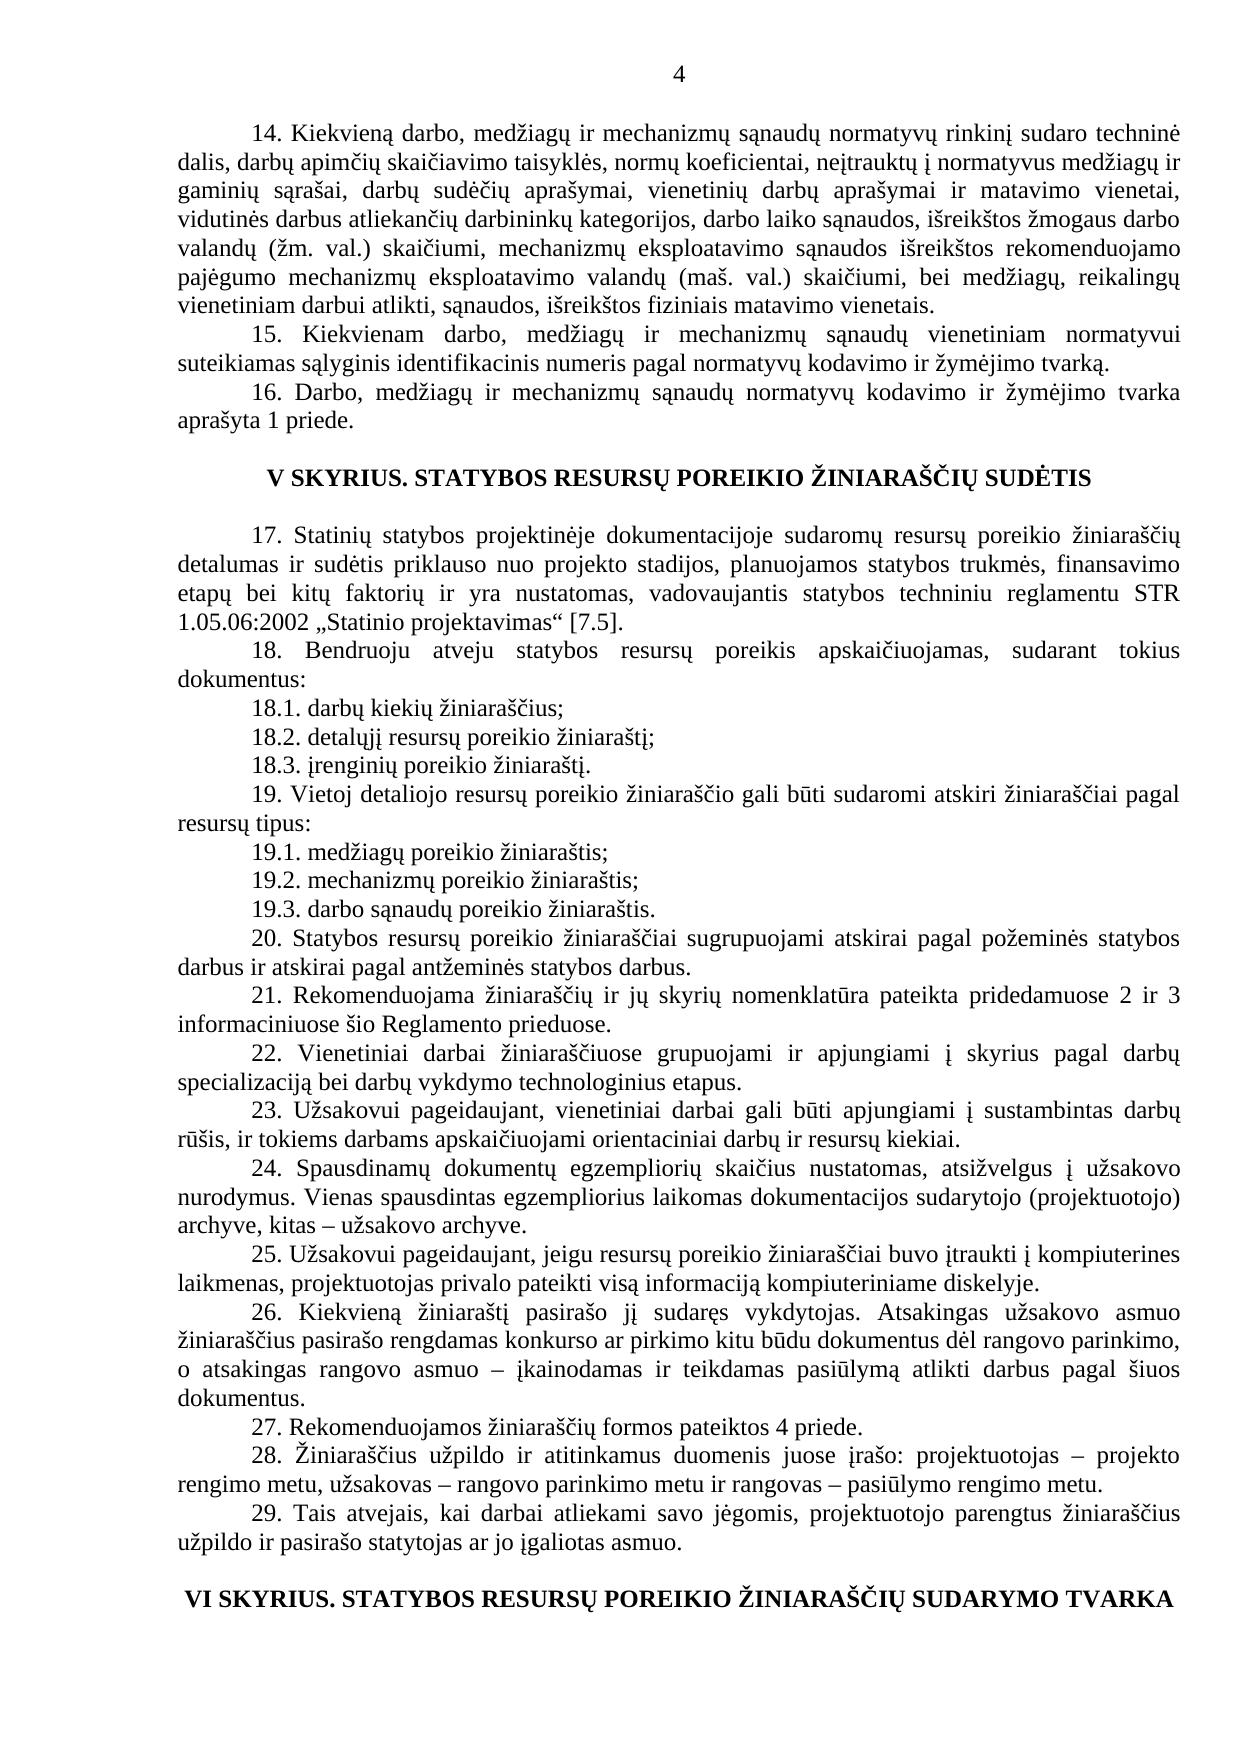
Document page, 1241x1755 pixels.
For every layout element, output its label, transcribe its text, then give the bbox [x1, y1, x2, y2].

text 28. Žiniaraščius užpildo ir atitinkamus duomenis juose įrašo: projektuotojas – projekto rengimo metu, užsakovas – rangovo parinkimo metu ir rangovas – pasiūlymo rengimo metu. [177, 1441, 1181, 1498]
text 16. Darbo, medžiagų ir mechanizmų sąnaudų normatyvų kodavimo ir žymėjimo tvarka aprašyta 1 priede. [177, 377, 1181, 434]
text 19. Vietoj detaliojo resursų poreikio žiniaraščio gali būti sudaromi atskiri žiniaraščiai pagal resursų tipus: [177, 779, 1181, 837]
text 20. Statybos resursų poreikio žiniaraščiai sugrupuojami atskirai pagal požeminės statybos darbus ir atskirai pagal antžeminės statybos darbus. [177, 923, 1181, 981]
text 18.2. detalųjį resursų poreikio žiniaraštį; [177, 722, 1181, 751]
text 15. Kiekvienam darbo, medžiagų ir mechanizmų sąnaudų vienetiniam normatyvui suteikiamas sąlyginis identifikacinis numeris pagal normatyvų kodavimo ir žymėjimo tvarką. [177, 319, 1181, 377]
text V SKYRIUS. STATYBOS RESURSŲ POREIKIO ŽINIARAŠČIŲ SUDĖTIS [177, 463, 1181, 492]
text 27. Rekomenduojamos žiniaraščių formos pateiktos 4 priede. [177, 1412, 1181, 1441]
text 18.3. įrenginių poreikio žiniaraštį. [177, 751, 1181, 779]
text 23. Užsakovui pageidaujant, vienetiniai darbai gali būti apjungiami į sustambintas darbų rūšis, ir tokiems darbams apskaičiuojami orientaciniai darbų ir resursų kiekiai. [177, 1096, 1181, 1153]
text 18. Bendruoju atveju statybos resursų poreikis apskaičiuojamas, sudarant tokius dokumentus: [177, 636, 1181, 693]
text 26. Kiekvieną žiniaraštį pasirašo jį sudaręs vykdytojas. Atsakingas užsakovo asmuo žiniaraščius pasirašo rengdamas konkurso ar pirkimo kitu būdu dokumentus dėl rangovo parinkimo, o atsakingas rangovo asmuo – įkainodamas ir teikdamas pasiūlymą atlikti darbus pagal šiuos dokumentus. [177, 1297, 1181, 1412]
text 18.1. darbų kiekių žiniaraščius; [177, 693, 1181, 722]
text 19.2. mechanizmų poreikio žiniaraštis; [177, 866, 1181, 894]
text 17. Statinių statybos projektinėje dokumentacijoje sudaromų resursų poreikio žiniaraščių detalumas ir sudėtis priklauso nuo projekto stadijos, planuojamos statybos trukmės, finansavimo etapų bei kitų faktorių ir yra nustatomas, vadovaujantis statybos techniniu reglamentu STR 1.05.06:2002 „Statinio projektavimas“ [7.5]. [177, 521, 1181, 636]
text 19.1. medžiagų poreikio žiniaraštis; [177, 837, 1181, 866]
text 14. Kiekvieną darbo, medžiagų ir mechanizmų sąnaudų normatyvų rinkinį sudaro techninė dalis, darbų apimčių skaičiavimo taisyklės, normų koeficientai, neįtrauktų į normatyvus medžiagų ir gaminių sąrašai, darbų sudėčių aprašymai, vienetinių darbų aprašymai ir matavimo vienetai, vidutinės darbus atliekančių darbininkų kategorijos, darbo laiko sąnaudos, išreikštos žmogaus darbo valandų (žm. val.) skaičiumi, mechanizmų eksploatavimo sąnaudos išreikštos rekomenduojamo pajėgumo mechanizmų eksploatavimo valandų (maš. val.) skaičiumi, bei medžiagų, reikalingų vienetiniam darbui atlikti, sąnaudos, išreikštos fiziniais matavimo vienetais. [177, 118, 1181, 319]
text 24. Spausdinamų dokumentų egzempliorių skaičius nustatomas, atsižvelgus į užsakovo nurodymus. Vienas spausdintas egzempliorius laikomas dokumentacijos sudarytojo (projektuotojo) archyve, kitas – užsakovo archyve. [177, 1153, 1181, 1239]
text VI SKYRIUS. STATYBOS RESURSŲ POREIKIO ŽINIARAŠČIŲ SUDARYMO TVARKA [177, 1584, 1181, 1613]
text 21. Rekomenduojama žiniaraščių ir jų skyrių nomenklatūra pateikta pridedamuose 2 ir 3 informaciniuose šio Reglamento prieduose. [177, 981, 1181, 1038]
text 25. Užsakovui pageidaujant, jeigu resursų poreikio žiniaraščiai buvo įtraukti į kompiuterines laikmenas, projektuotojas privalo pateikti visą informaciją kompiuteriniame diskelyje. [177, 1239, 1181, 1297]
text 22. Vienetiniai darbai žiniaraščiuose grupuojami ir apjungiami į skyrius pagal darbų specializaciją bei darbų vykdymo technologinius etapus. [177, 1038, 1181, 1096]
text 29. Tais atvejais, kai darbai atliekami savo jėgomis, projektuotojo parengtus žiniaraščius užpildo ir pasirašo statytojas ar jo įgaliotas asmuo. [177, 1498, 1181, 1556]
text 19.3. darbo sąnaudų poreikio žiniaraštis. [177, 894, 1181, 923]
